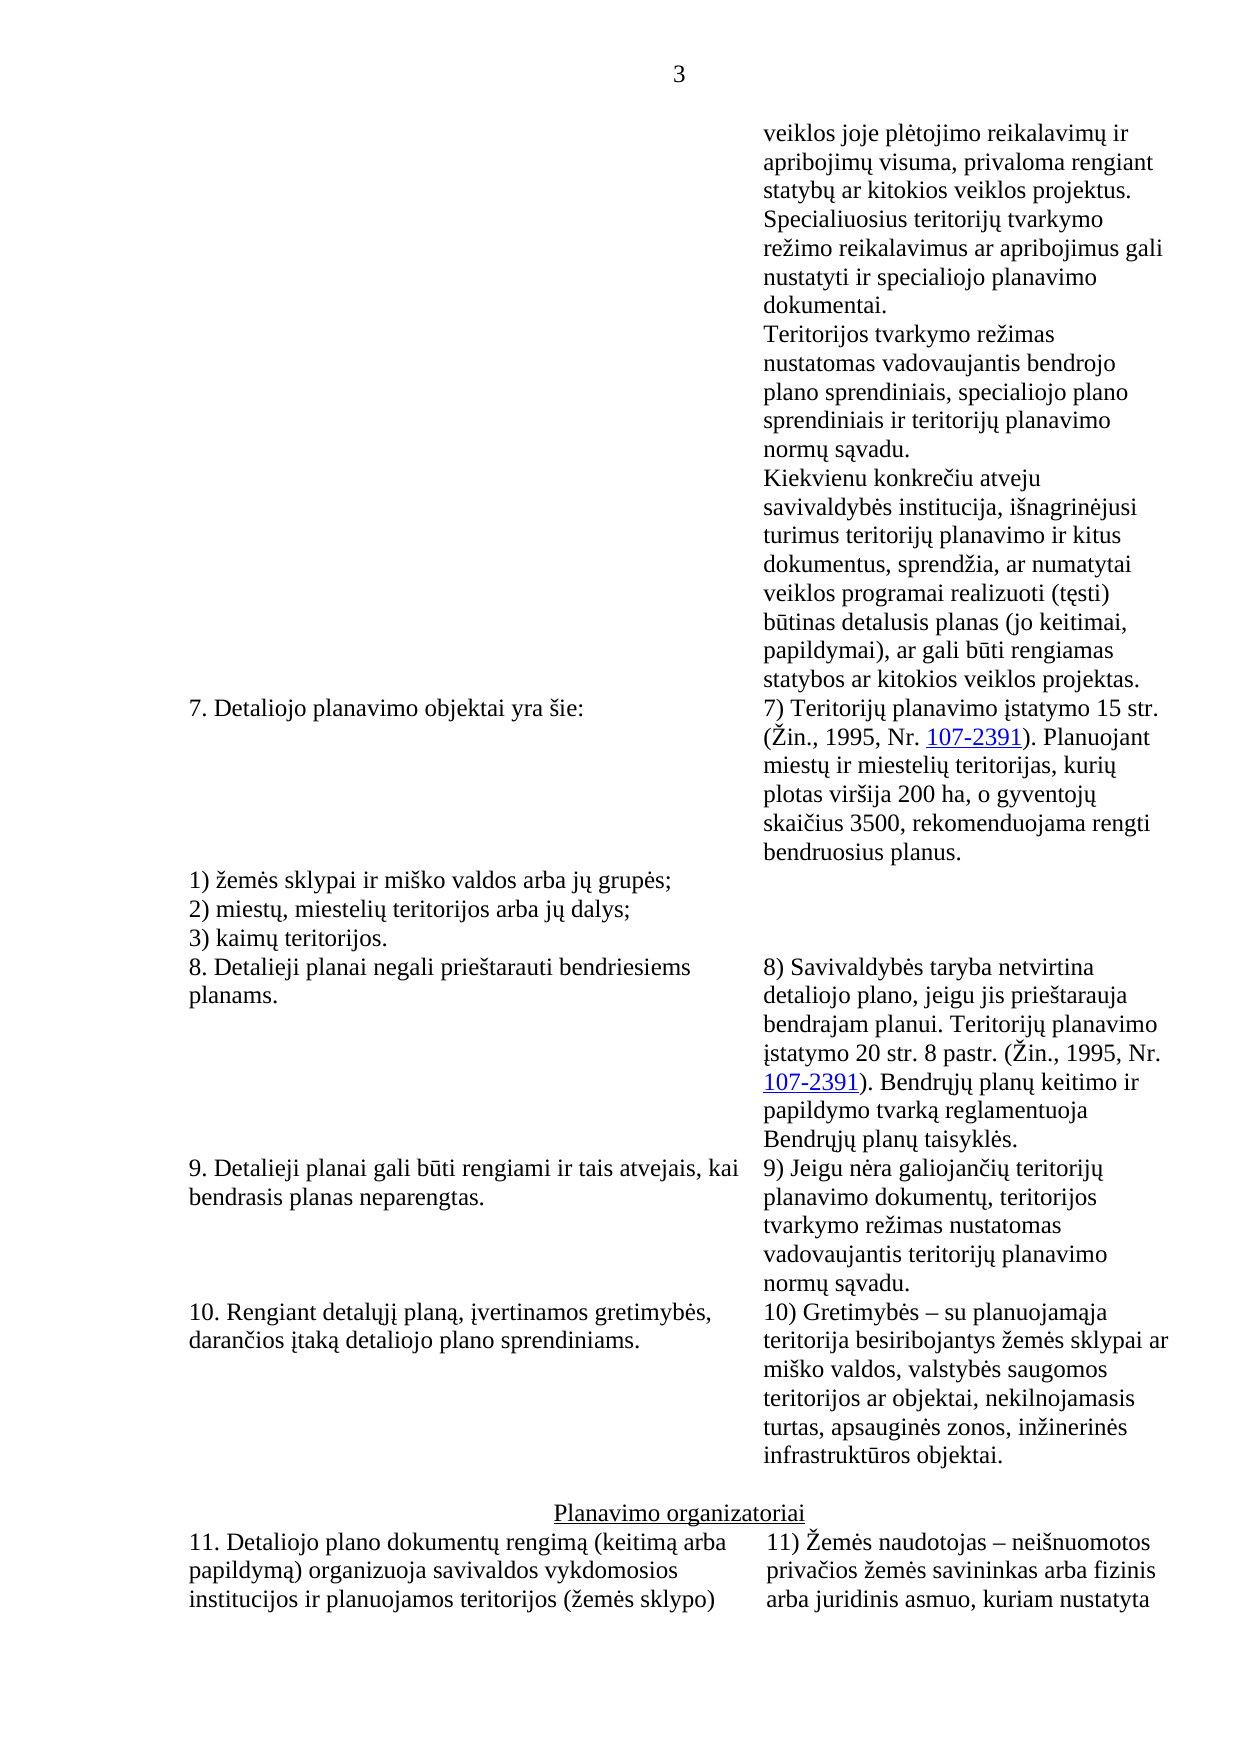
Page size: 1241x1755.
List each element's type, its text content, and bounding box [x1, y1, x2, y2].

table_cell 8. Detalieji planai negali prieštarauti bendriesiems planams. [177, 952, 752, 1153]
table_cell 7) Teritorijų planavimo įstatymo 15 str. (Žin., 1995, Nr. 107-2391). Planuojant miestų ir miestelių teritorijas, kurių plotas viršija 200 ha, o gyventojų skaičius 3500, rekomenduojama rengti bendruosius planus. [752, 693, 1181, 866]
table_header 11. Detaliojo plano dokumentų rengimą (keitimą arba papildymą) organizuoja savivaldos vykdomosios institucijos ir planuojamos teritorijos (žemės sklypo) [177, 1527, 755, 1613]
table_cell Teritorijos tvarkymo režimas nustatomas vadovaujantis bendrojo plano sprendiniais, specialiojo plano sprendiniais ir teritorijų planavimo normų sąvadu. [752, 319, 1181, 463]
table_cell veiklos joje plėtojimo reikalavimų ir apribojimų visuma, privaloma rengiant statybų ar kitokios veiklos projektus. Specialiuosius teritorijų tvarkymo režimo reikalavimus ar apribojimus gali nustatyti ir specialiojo planavimo dokumentai. [752, 118, 1181, 319]
table_cell 9. Detalieji planai gali būti rengiami ir tais atvejais, kai bendrasis planas neparengtas. [177, 1153, 752, 1297]
table_cell 10) Gretimybės – su planuojamąja teritorija besiribojantys žemės sklypai ar miško valdos, valstybės saugomos teritorijos ar objektai, nekilnojamasis turtas, apsauginės zonos, inžinerinės infrastruktūros objektai. [752, 1297, 1181, 1469]
table_cell 9) Jeigu nėra galiojančių teritorijų planavimo dokumentų, teritorijos tvarkymo režimas nustatomas vadovaujantis teritorijų planavimo normų sąvadu. [752, 1153, 1181, 1297]
table_header 11) Žemės naudotojas – neišnuomotos privačios žemės savininkas arba fizinis arba juridinis asmuo, kuriam nustatyta [755, 1527, 1181, 1613]
table_cell [177, 463, 752, 693]
table_cell 10. Rengiant detalųjį planą, įvertinamos gretimybės, darančios įtaką detaliojo plano sprendiniams. [177, 1297, 752, 1469]
table_cell 8) Savivaldybės taryba netvirtina detaliojo plano, jeigu jis prieštarauja bendrajam planui. Teritorijų planavimo įstatymo 20 str. 8 pastr. (Žin., 1995, Nr. 107-2391). Bendrųjų planų keitimo ir papildymo tvarką reglamentuoja Bendrųjų planų taisyklės. [752, 952, 1181, 1153]
table_cell [752, 894, 1181, 923]
table_cell [752, 866, 1181, 894]
table_cell [752, 923, 1181, 952]
table_cell 7. Detaliojo planavimo objektai yra šie: [177, 693, 752, 866]
table_cell Kiekvienu konkrečiu atveju savivaldybės institucija, išnagrinėjusi turimus teritorijų planavimo ir kitus dokumentus, sprendžia, ar numatytai veiklos programai realizuoti (tęsti) būtinas detalusis planas (jo keitimai, papildymai), ar gali būti rengiamas statybos ar kitokios veiklos projektas. [752, 463, 1181, 693]
text Planavimo organizatoriai [177, 1498, 1181, 1527]
table_cell [177, 118, 752, 319]
table_cell 3) kaimų teritorijos. [177, 923, 752, 952]
table_cell 2) miestų, miestelių teritorijos arba jų dalys; [177, 894, 752, 923]
table_cell [177, 319, 752, 463]
table_cell 1) žemės sklypai ir miško valdos arba jų grupės; [177, 866, 752, 894]
